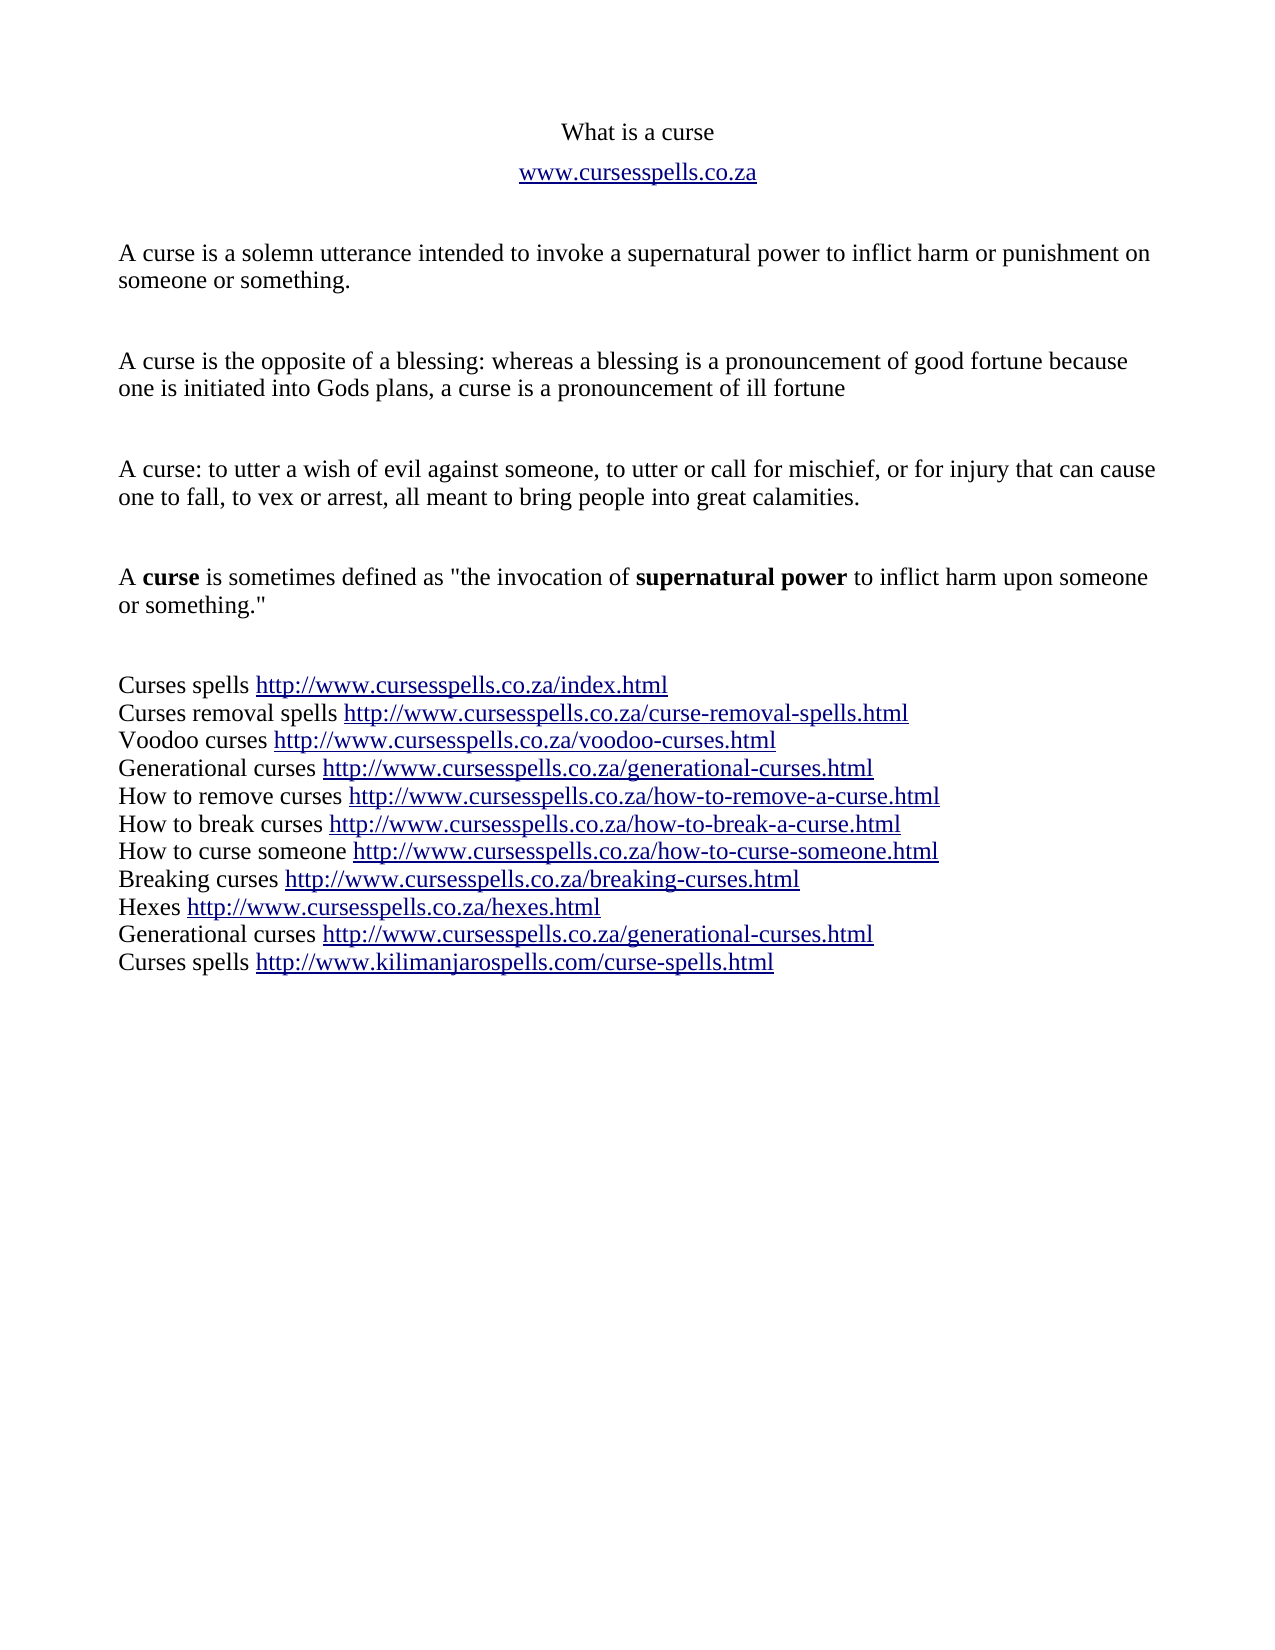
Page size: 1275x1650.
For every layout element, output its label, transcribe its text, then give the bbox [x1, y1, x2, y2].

text A curse is sometimes defined as "the invocation of supernatural power to inflict harm upon someone or something." [118, 563, 1157, 618]
text A curse is a solemn utterance intended to invoke a supernatural power to inflict harm or punishment on someone or something. [118, 239, 1157, 294]
text Curses spells http://www.cursesspells.co.za/index.html Curses removal spells http://www.cursesspells.co.za/curse-removal-spells.html Voodoo curses http://www.cursesspells.co.za/voodoo-curses.html Generational curses http://www.cursesspells.co.za/generational-curses.html How to remove curses http://www.cursesspells.co.za/how-to-remove-a-curse.html How to break curses http://www.cursesspells.co.za/how-to-break-a-curse.html How to curse someone http://www.cursesspells.co.za/how-to-curse-someone.html Breaking curses http://www.cursesspells.co.za/breaking-curses.html Hexes http://www.cursesspells.co.za/hexes.html Generational curses http://www.cursesspells.co.za/generational-curses.html Curses spells http://www.kilimanjarospells.com/curse-spells.html [118, 671, 1157, 976]
text What is a curse [118, 118, 1157, 146]
text A curse is the opposite of a blessing: whereas a blessing is a pronouncement of good fortune because one is initiated into Gods plans, a curse is a pronouncement of ill fortune [118, 347, 1157, 402]
text A curse: to utter a wish of evil against someone, to utter or call for mischief, or for injury that can cause one to fall, to vex or arrest, all meant to bring people into great calamities. [118, 455, 1157, 510]
text www.cursesspells.co.za [118, 158, 1157, 186]
